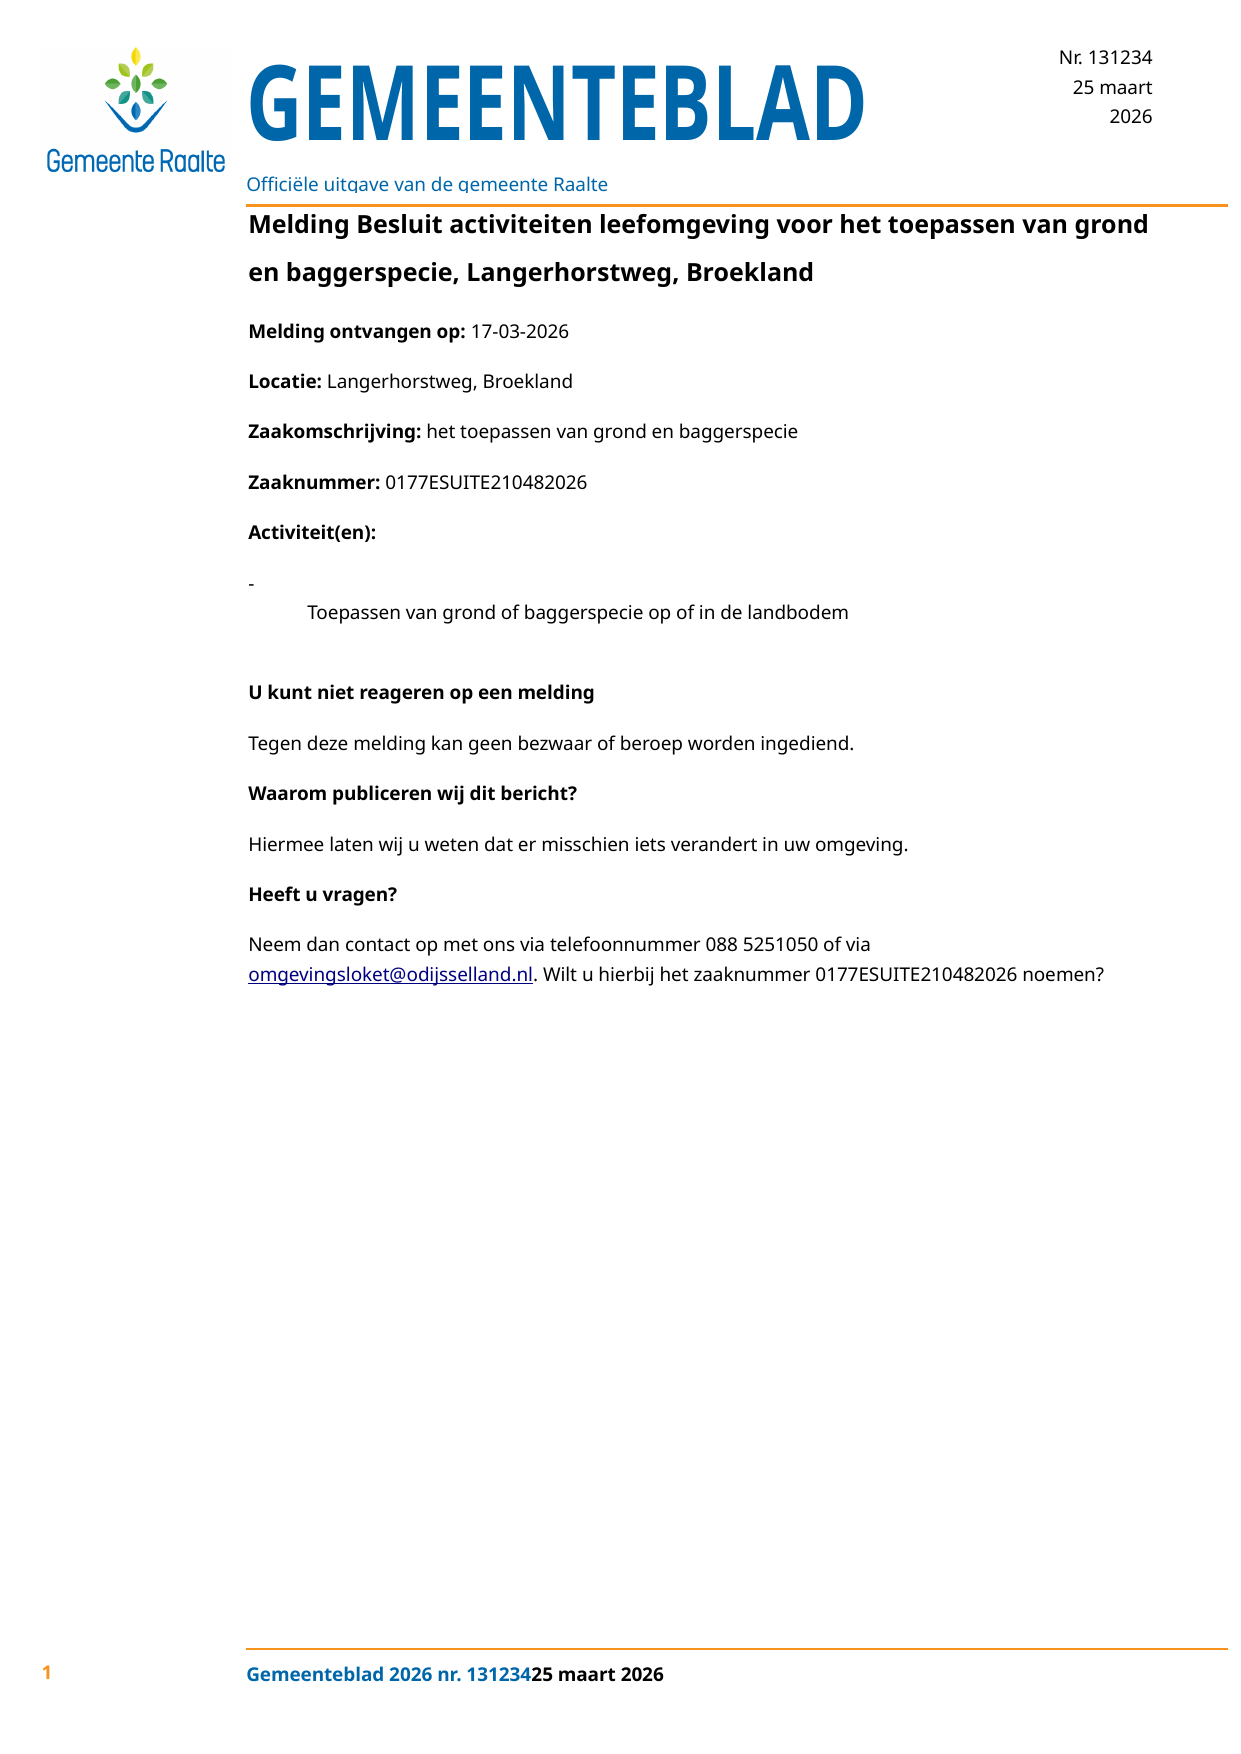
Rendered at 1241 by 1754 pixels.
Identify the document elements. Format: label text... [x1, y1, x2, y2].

picture [41, 47, 231, 172]
text Waarom publiceren wij dit bericht? [248, 780, 1152, 806]
text U kunt niet reageren op een melding [248, 679, 1152, 705]
text Hiermee laten wij u weten dat er misschien iets verandert in uw omgeving. [248, 831, 1152, 857]
text Activiteit(en): [248, 519, 1152, 545]
text Heeft u vragen? [248, 881, 1152, 907]
text Zaakomschrijving: het toepassen van grond en baggerspecie [248, 419, 1152, 444]
text Melding ontvangen op: 17-03-2026 [248, 318, 1152, 344]
text Zaaknummer: 0177ESUITE210482026 [248, 469, 1152, 495]
text Melding Besluit activiteiten leefomgeving voor het toepassen van grond en baggerspecie, Langerhorstweg, Broekland [248, 207, 1152, 288]
list Toepassen van grond of baggerspecie op of in de landbodem [248, 599, 1152, 625]
text Neem dan contact op met ons via telefoonnummer 088 5251050 of via omgevingsloket@odijsselland.nl. Wilt u hierbij het zaaknummer 0177ESUITE210482026 noemen? [248, 932, 1152, 987]
text Tegen deze melding kan geen bezwaar of beroep worden ingediend. [248, 730, 1152, 756]
text Locatie: Langerhorstweg, Broekland [248, 368, 1152, 394]
